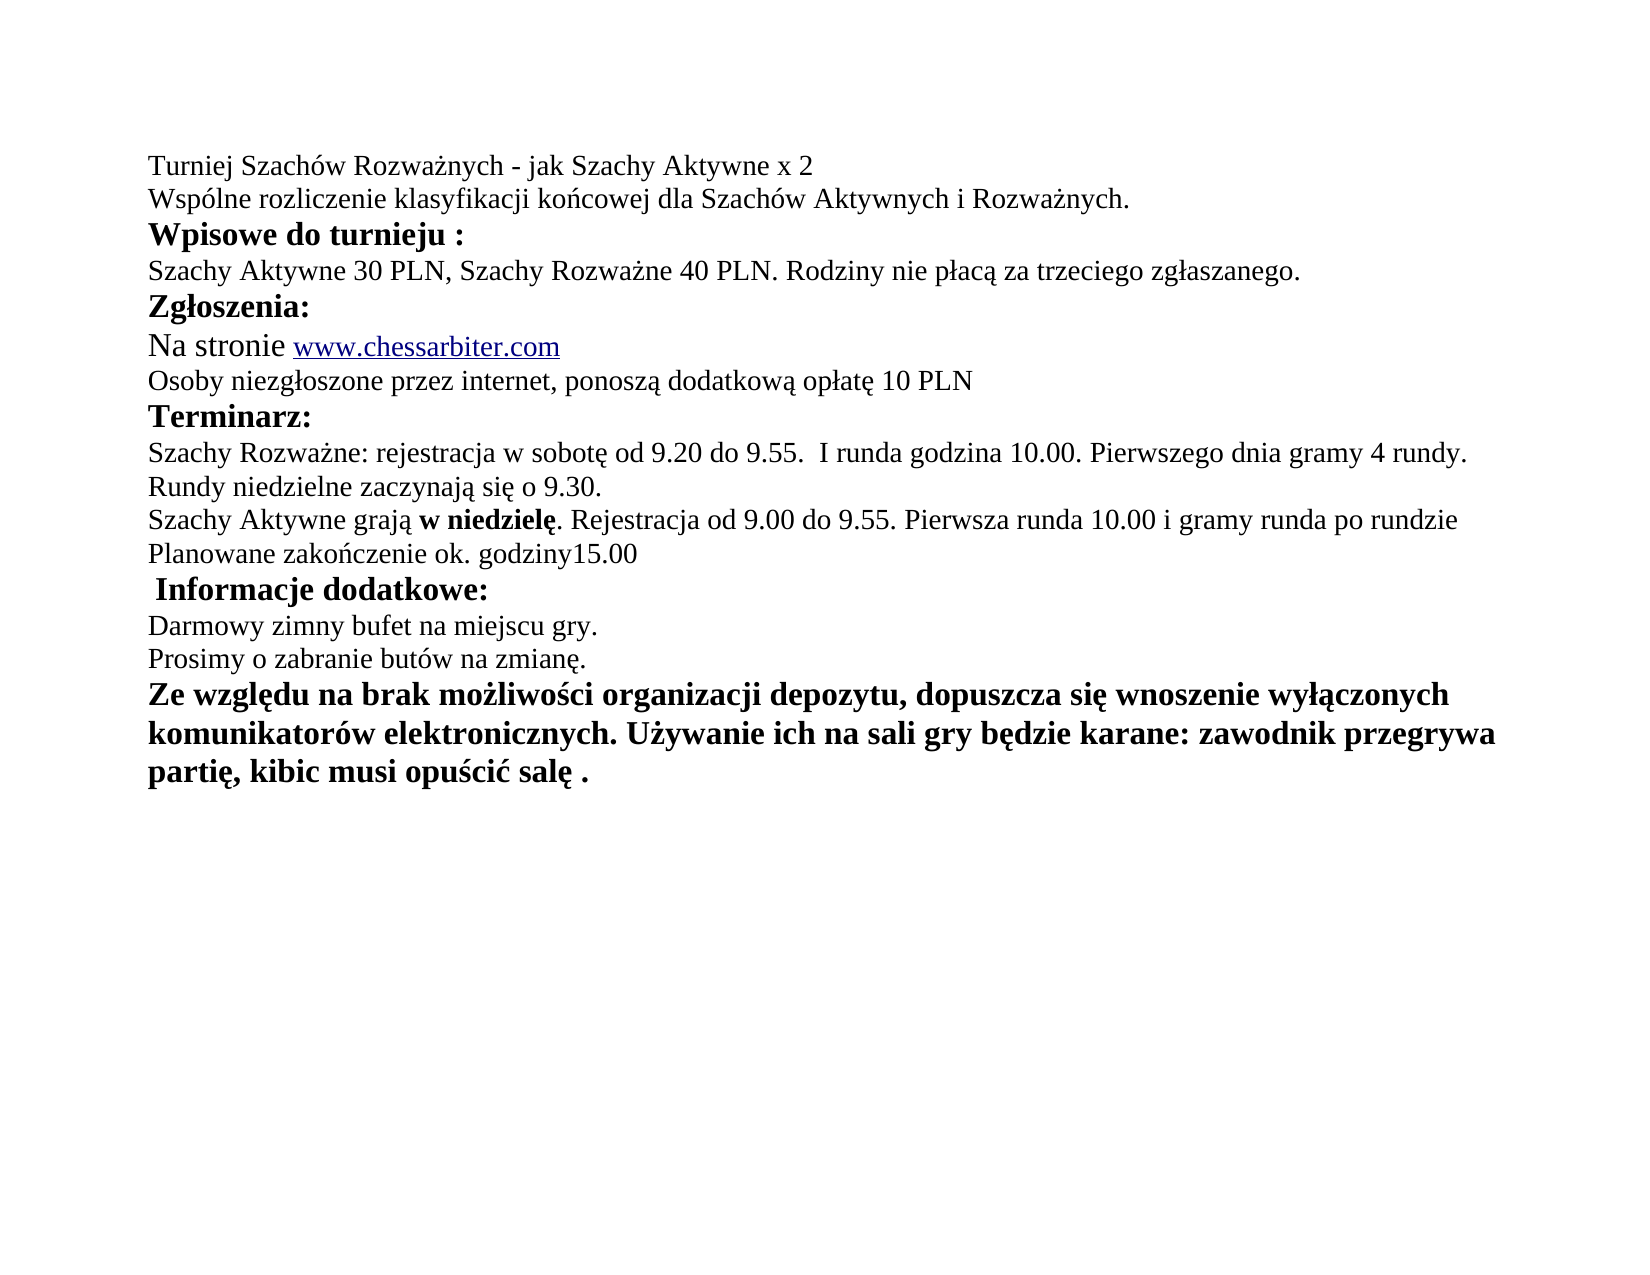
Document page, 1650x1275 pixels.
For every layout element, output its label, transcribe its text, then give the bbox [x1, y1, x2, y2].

text Osoby niezgłoszone przez internet, ponoszą dodatkową opłatę 10 PLN [148, 363, 1502, 397]
text Na stronie www.chessarbiter.com [148, 325, 1502, 363]
text Wpisowe do turnieju : [148, 215, 1502, 253]
text Ze względu na brak możliwości organizacji depozytu, dopuszcza się wnoszenie wyłączonych komunikatorów elektronicznych. Używanie ich na sali gry będzie karane: zawodnik przegrywa partię, kibic musi opuścić salę . [148, 675, 1502, 790]
text Zgłoszenia: [148, 287, 1502, 325]
text Terminarz: [148, 397, 1502, 435]
text Szachy Aktywne grają w niedzielę. Rejestracja od 9.00 do 9.55. Pierwsza runda 10.00 i gramy runda po rundzie Planowane zakończenie ok. godziny15.00 [148, 502, 1502, 569]
text Darmowy zimny bufet na miejscu gry. [148, 608, 1502, 641]
text Szachy Aktywne 30 PLN, Szachy Rozważne 40 PLN. Rodziny nie płacą za trzeciego zgłaszanego. [148, 253, 1502, 287]
text Szachy Rozważne: rejestracja w sobotę od 9.20 do 9.55. I runda godzina 10.00. Pierwszego dnia gramy 4 rundy. Rundy niedzielne zaczynają się o 9.30. [148, 435, 1502, 502]
text Wspólne rozliczenie klasyfikacji końcowej dla Szachów Aktywnych i Rozważnych. [148, 181, 1502, 215]
text Turniej Szachów Rozważnych - jak Szachy Aktywne x 2 [148, 148, 1502, 181]
text Informacje dodatkowe: [148, 569, 1502, 608]
text Prosimy o zabranie butów na zmianę. [148, 641, 1502, 675]
